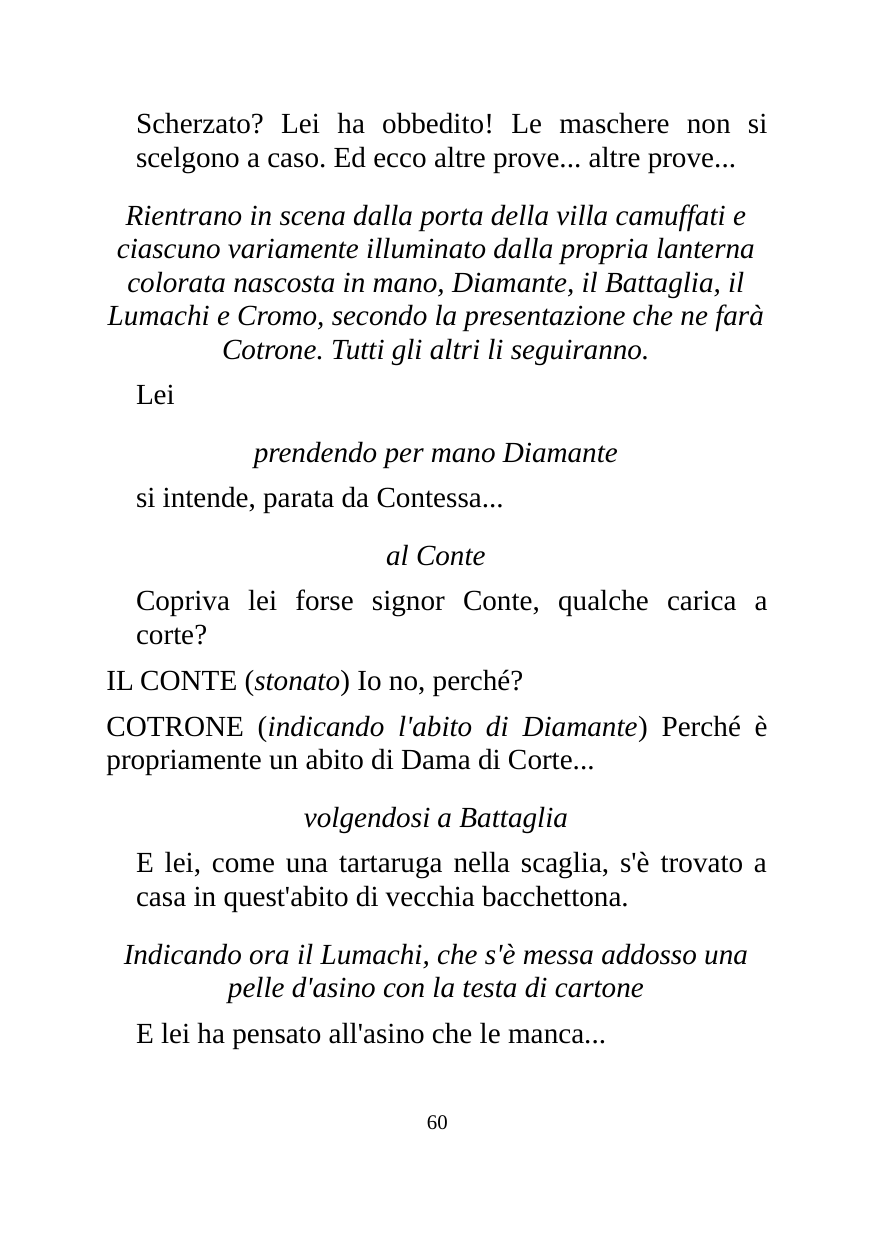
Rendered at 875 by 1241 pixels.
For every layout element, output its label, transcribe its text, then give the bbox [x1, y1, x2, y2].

text prendendo per mano Diamante [106, 435, 768, 468]
text si intende, parata da Contessa... [136, 480, 768, 514]
text Indicando ora il Lumachi, che s'è messa addosso una pelle d'asino con la testa di cartone [106, 937, 768, 1004]
text COTRONE (indicando l'abito di Diamante) Perché è propriamente un abito di Dama di Corte... [106, 709, 768, 776]
text al Conte [106, 538, 768, 572]
text IL CONTE (stonato) Io no, perché? [106, 663, 768, 696]
text volgendosi a Battaglia [106, 800, 768, 834]
text Rientrano in scena dalla porta della villa camuffati e ciascuno variamente illuminato dalla propria lanterna colorata nascosta in mano, Diamante, il Battaglia, il Lumachi e Cromo, secondo la presentazione che ne farà Cotrone. Tutti gli altri li seguiranno. [106, 198, 768, 365]
text Lei [136, 377, 768, 411]
text E lei ha pensato all'asino che le manca... [136, 1016, 768, 1049]
text Scherzato? Lei ha obbedito! Le maschere non si scelgono a caso. Ed ecco altre prove... altre prove... [136, 106, 768, 173]
text Copriva lei forse signor Conte, qualche carica a corte? [136, 583, 768, 650]
text E lei, come una tartaruga nella scaglia, s'è trovato a casa in quest'abito di vecchia bacchettona. [136, 846, 768, 913]
